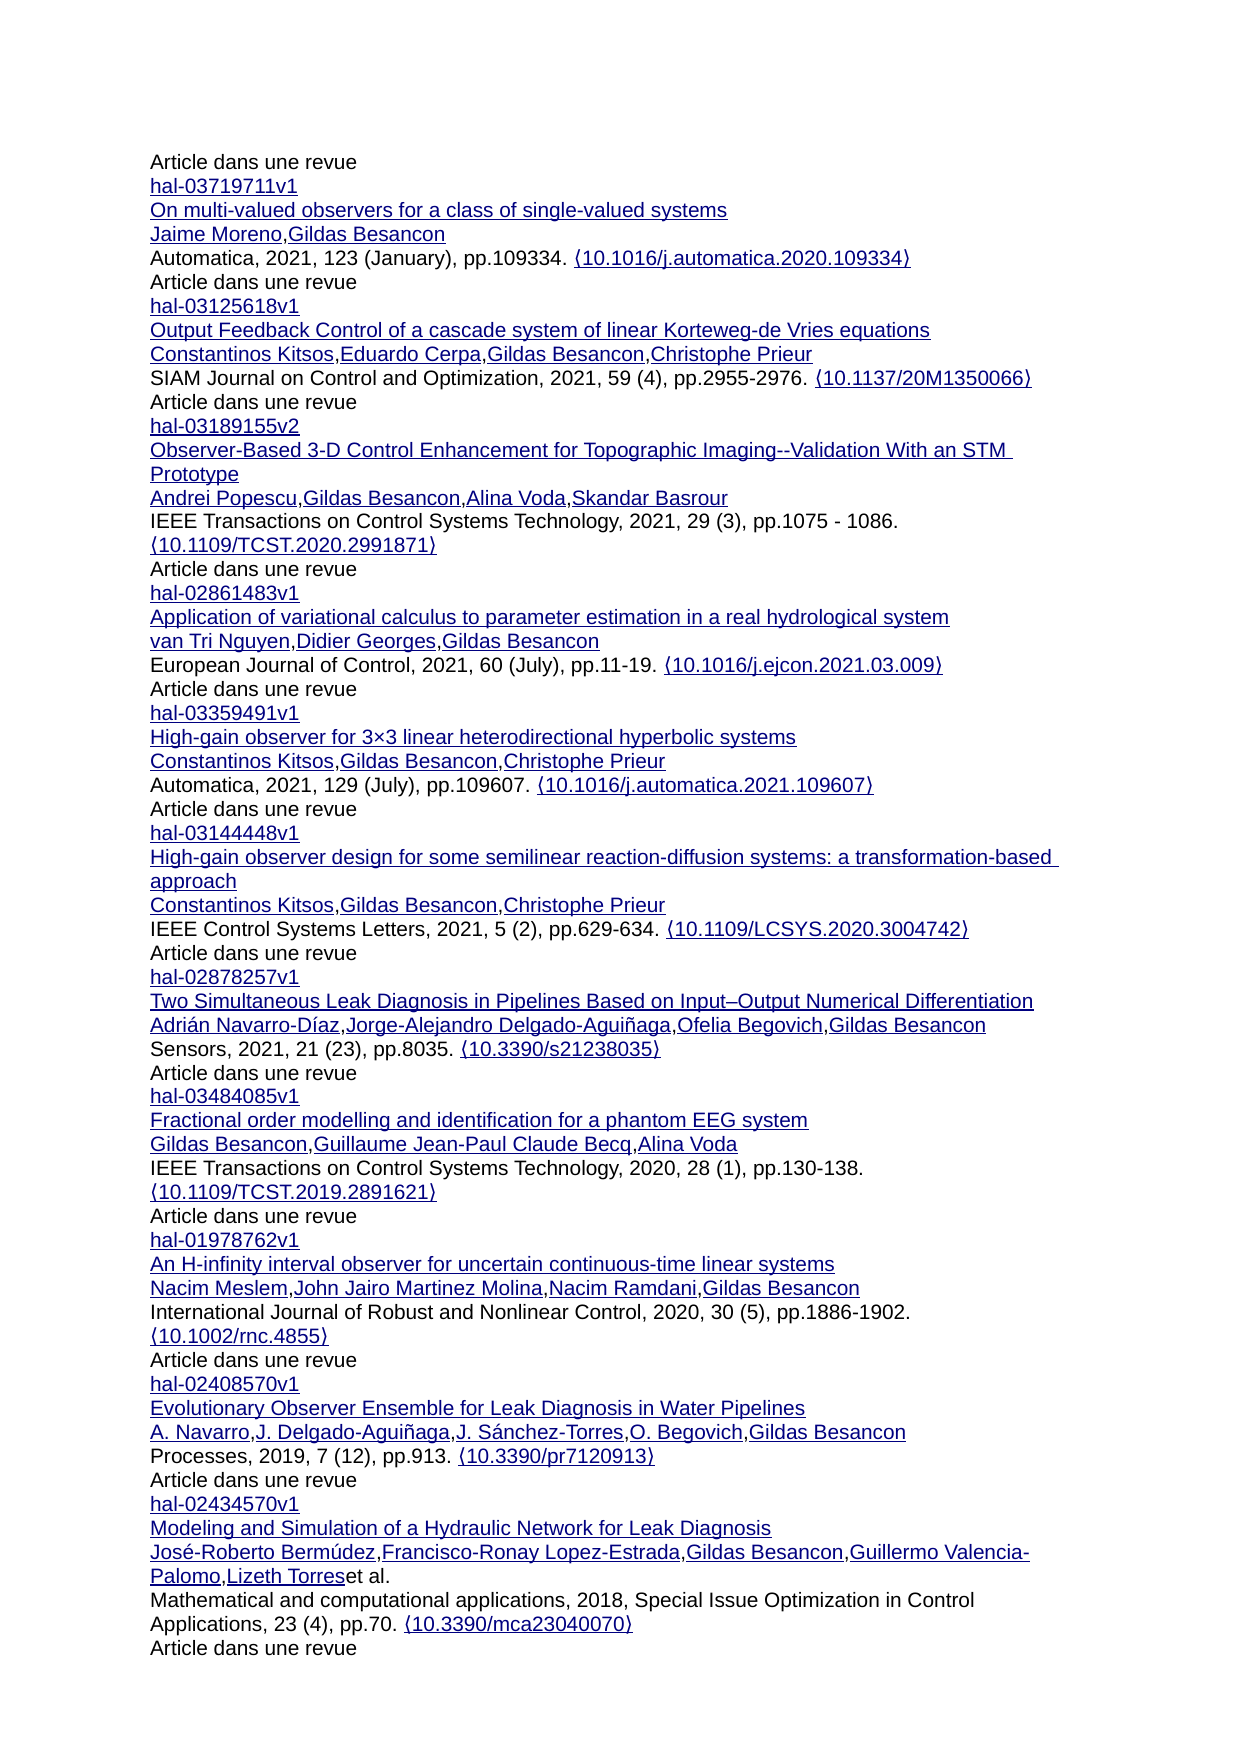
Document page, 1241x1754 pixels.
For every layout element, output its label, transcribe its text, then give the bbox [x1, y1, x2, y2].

table_cell Output Feedback Control of a cascade system of linear Korteweg-de Vries equations Constantinos Kitsos,Eduardo Cerpa,Gildas Besancon,Christophe Prieur SIAM Journal on Control and Optimization, 2021, 59 (4), pp.2955-2976. ⟨10.1137/20M1350066⟩ Article dans une revue hal-03189155v2 [150, 318, 1090, 437]
table_cell High-gain observer for 3×3 linear heterodirectional hyperbolic systems Constantinos Kitsos,Gildas Besancon,Christophe Prieur Automatica, 2021, 129 (July), pp.109607. ⟨10.1016/j.automatica.2021.109607⟩ Article dans une revue hal-03144448v1 [150, 725, 1090, 845]
table_cell Evolutionary Observer Ensemble for Leak Diagnosis in Water Pipelines A. Navarro,J. Delgado-Aguiñaga,J. Sánchez-Torres,O. Begovich,Gildas Besancon Processes, 2019, 7 (12), pp.913. ⟨10.3390/pr7120913⟩ Article dans une revue hal-02434570v1 [150, 1396, 1090, 1516]
table_cell Fractional order modelling and identiﬁcation for a phantom EEG system Gildas Besancon,Guillaume Jean-Paul Claude Becq,Alina Voda IEEE Transactions on Control Systems Technology, 2020, 28 (1), pp.130-138. ⟨10.1109/TCST.2019.2891621⟩ Article dans une revue hal-01978762v1 [150, 1108, 1090, 1252]
table_cell On multi-valued observers for a class of single-valued systems Jaime Moreno,Gildas Besancon Automatica, 2021, 123 (January), pp.109334. ⟨10.1016/j.automatica.2020.109334⟩ Article dans une revue hal-03125618v1 [150, 198, 1090, 318]
table_cell Observer-Based 3-D Control Enhancement for Topographic Imaging--Validation With an STM Prototype Andrei Popescu,Gildas Besancon,Alina Voda,Skandar Basrour IEEE Transactions on Control Systems Technology, 2021, 29 (3), pp.1075 - 1086. ⟨10.1109/TCST.2020.2991871⟩ Article dans une revue hal-02861483v1 [150, 438, 1090, 605]
table_cell Application of variational calculus to parameter estimation in a real hydrological system van Tri Nguyen,Didier Georges,Gildas Besancon European Journal of Control, 2021, 60 (July), pp.11-19. ⟨10.1016/j.ejcon.2021.03.009⟩ Article dans une revue hal-03359491v1 [150, 605, 1090, 725]
table_cell An H-infinity interval observer for uncertain continuous‐time linear systems Nacim Meslem,John Jairo Martinez Molina,Nacim Ramdani,Gildas Besancon International Journal of Robust and Nonlinear Control, 2020, 30 (5), pp.1886-1902. ⟨10.1002/rnc.4855⟩ Article dans une revue hal-02408570v1 [150, 1252, 1090, 1396]
table_cell High-gain observer design for some semilinear reaction-diffusion systems: a transformation-based approach Constantinos Kitsos,Gildas Besancon,Christophe Prieur IEEE Control Systems Letters, 2021, 5 (2), pp.629-634. ⟨10.1109/LCSYS.2020.3004742⟩ Article dans une revue hal-02878257v1 [150, 845, 1090, 988]
table_cell Article dans une revue hal-03719711v1 [150, 150, 1090, 198]
table_cell Two Simultaneous Leak Diagnosis in Pipelines Based on Input–Output Numerical Differentiation Adrián Navarro-Díaz,Jorge-Alejandro Delgado-Aguiñaga,Ofelia Begovich,Gildas Besancon Sensors, 2021, 21 (23), pp.8035. ⟨10.3390/s21238035⟩ Article dans une revue hal-03484085v1 [150, 989, 1090, 1108]
table_cell Modeling and Simulation of a Hydraulic Network for Leak Diagnosis José-Roberto Bermúdez,Francisco-Ronay Lopez-Estrada,Gildas Besancon,Guillermo Valencia-Palomo,Lizeth Torreset al. Mathematical and computational applications, 2018, Special Issue Optimization in Control Applications, 23 (4), pp.70. ⟨10.3390/mca23040070⟩ Article dans une revue [150, 1516, 1090, 1659]
